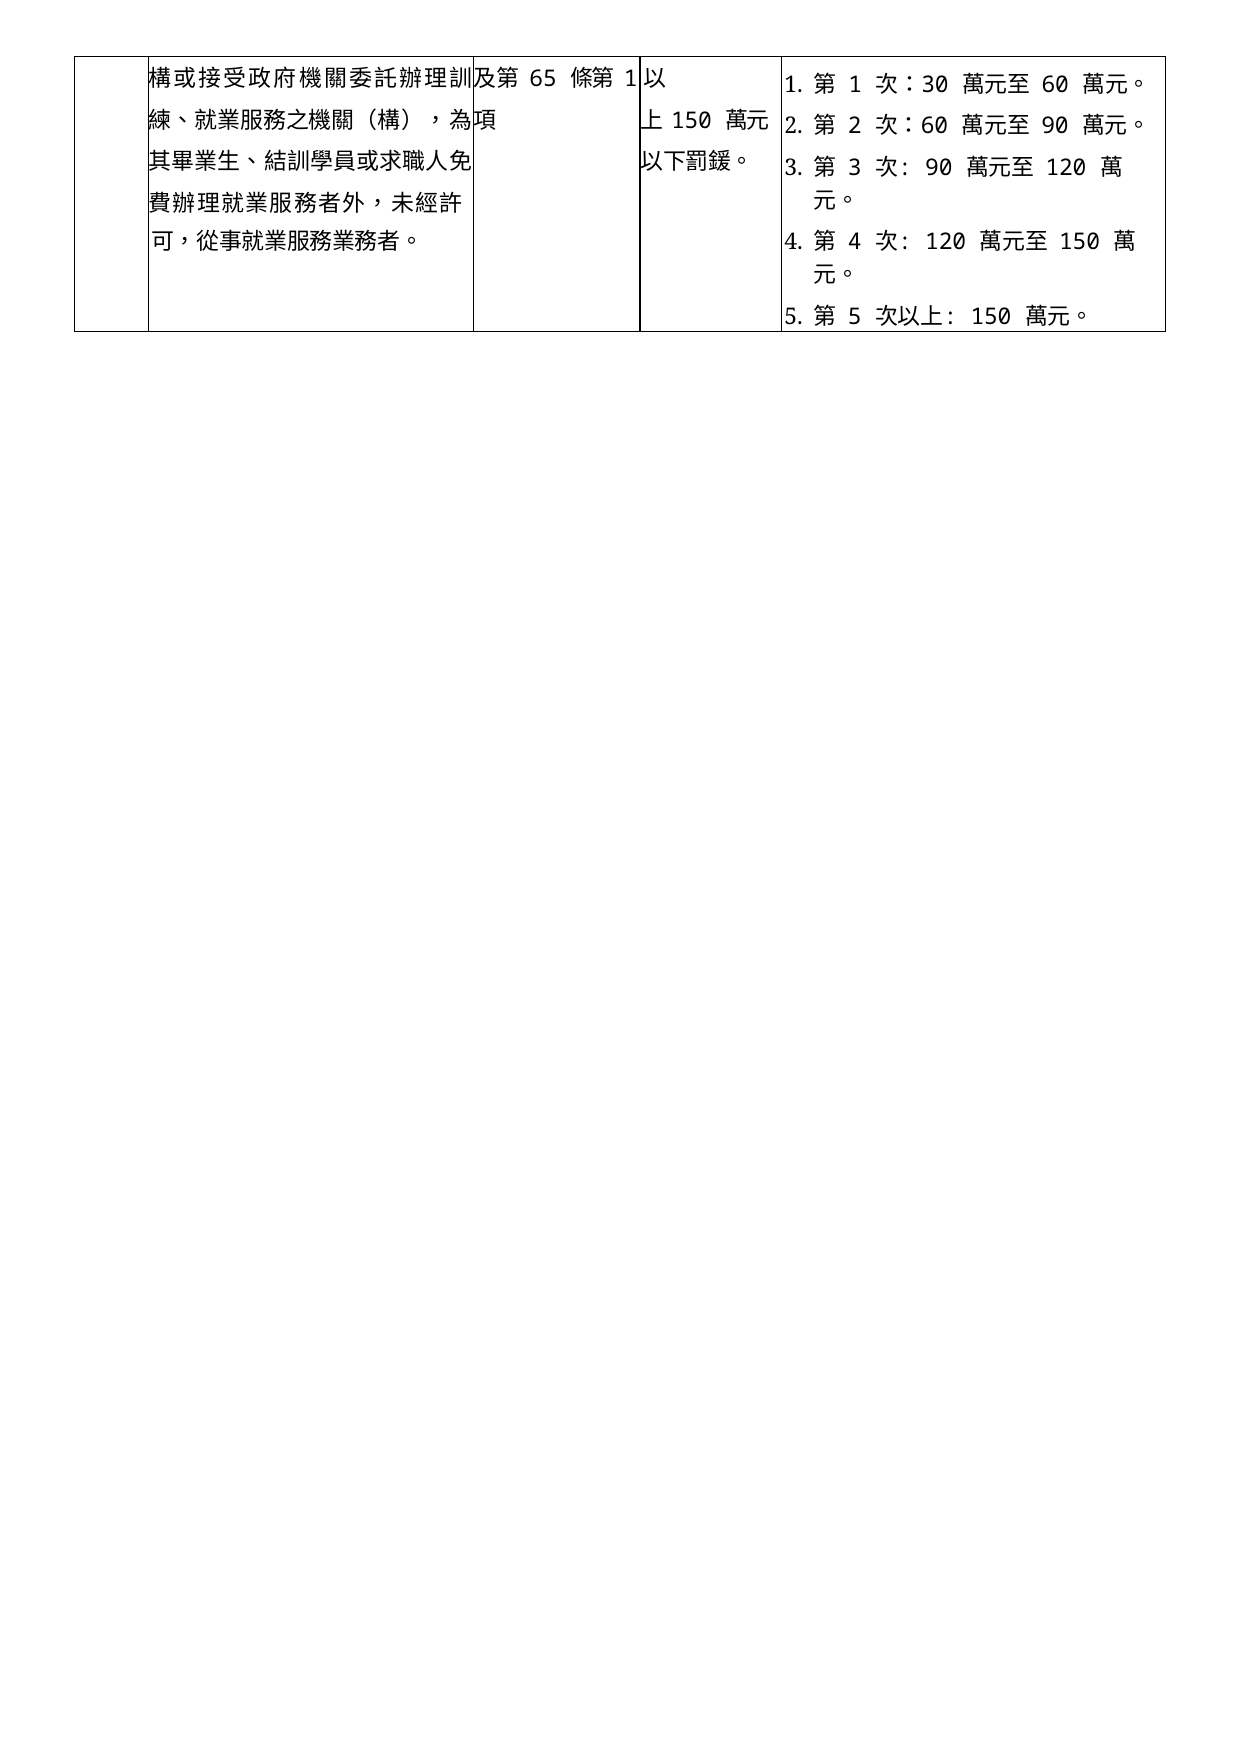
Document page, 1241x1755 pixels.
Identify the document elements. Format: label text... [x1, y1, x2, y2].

table_cell 違反者，依違規次數處罰如下： 第 1 次：30 萬元至 60 萬元。 第 2 次：60 萬元至 90 萬元。 第 3 次: 90 萬元至 120 萬元。 第 4 次: 120 萬元至 150 萬元。 第 5 次以上: 150 萬元。 [782, 57, 1165, 331]
table_cell [75, 57, 148, 331]
table_cell 以 上 150 萬元以下罰鍰。 [641, 57, 781, 331]
table_cell 第34 條第2 項及第 65 條第 1 項 [474, 57, 639, 331]
table_cell 除依法設立之學校、職業訓練機構或接受政府機關委託辦理訓練、就業服務之機關（構），為其畢業生、結訓學員或求職人免費辦理就業服務者外，未經許 可，從事就業服務業務者。 [149, 57, 473, 331]
